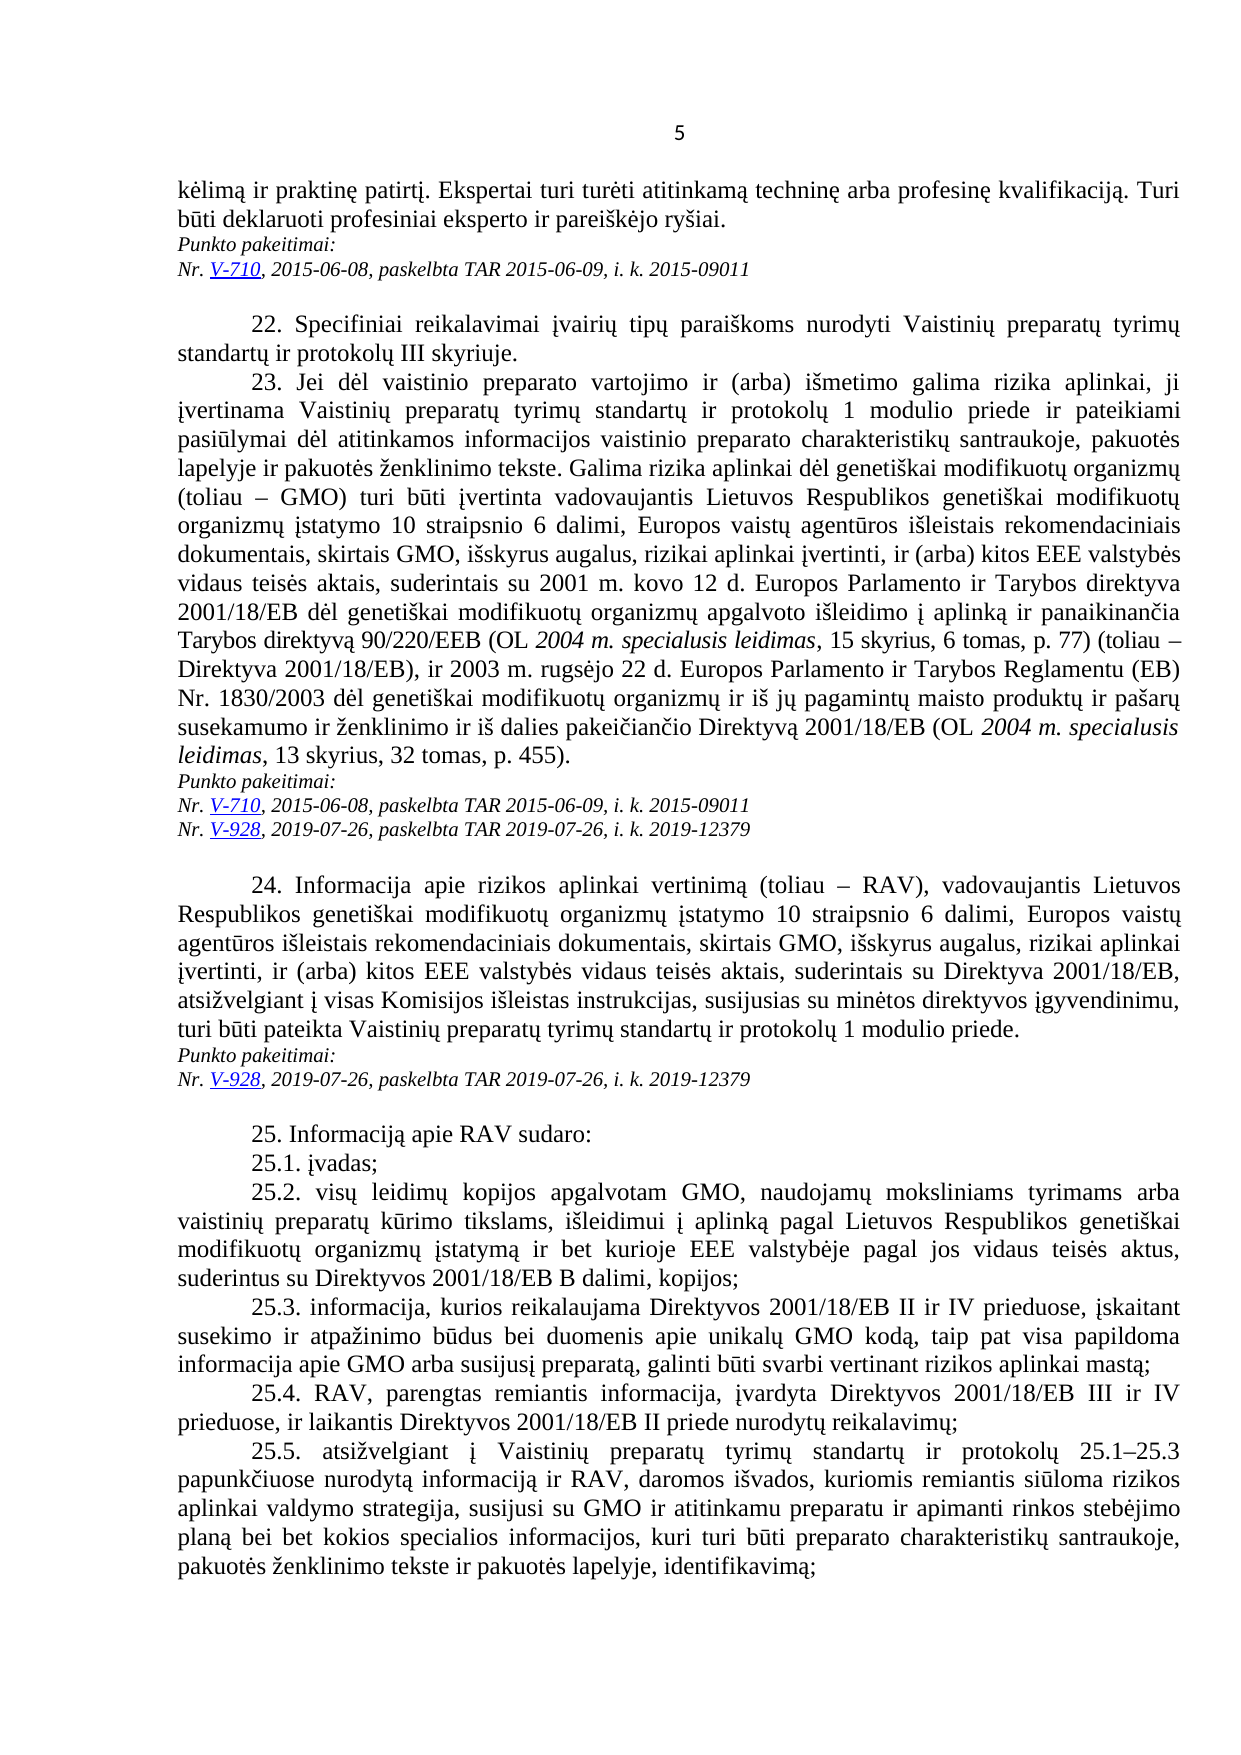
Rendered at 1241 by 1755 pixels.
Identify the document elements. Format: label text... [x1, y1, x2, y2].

text Punkto pakeitimai: [177, 1043, 1181, 1067]
text Nr. V-710, 2015-06-08, paskelbta TAR 2015-06-09, i. k. 2015-09011 [177, 256, 1181, 281]
text 25.4. RAV, parengtas remiantis informacija, įvardyta Direktyvos 2001/18/EB III ir IV prieduose, ir laikantis Direktyvos 2001/18/EB II priede nurodytų reikalavimų; [177, 1378, 1181, 1436]
text Punkto pakeitimai: [177, 232, 1181, 256]
text kėlimą ir praktinę patirtį. Ekspertai turi turėti atitinkamą techninę arba profesinę kvalifikaciją. Turi būti deklaruoti profesiniai eksperto ir pareiškėjo ryšiai. [177, 175, 1181, 232]
text 24. Informacija apie rizikos aplinkai vertinimą (toliau – RAV), vadovaujantis Lietuvos Respublikos genetiškai modifikuotų organizmų įstatymo 10 straipsnio 6 dalimi, Europos vaistų agentūros išleistais rekomendaciniais dokumentais, skirtais GMO, išskyrus augalus, rizikai aplinkai įvertinti, ir (arba) kitos EEE valstybės vidaus teisės aktais, suderintais su Direktyva 2001/18/EB, atsižvelgiant į visas Komisijos išleistas instrukcijas, susijusias su minėtos direktyvos įgyvendinimu, turi būti pateikta Vaistinių preparatų tyrimų standartų ir protokolų 1 modulio priede. [177, 870, 1181, 1043]
text 25.5. atsižvelgiant į Vaistinių preparatų tyrimų standartų ir protokolų 25.1–25.3 papunkčiuose nurodytą informaciją ir RAV, daromos išvados, kuriomis remiantis siūloma rizikos aplinkai valdymo strategija, susijusi su GMO ir atitinkamu preparatu ir apimanti rinkos stebėjimo planą bei bet kokios specialios informacijos, kuri turi būti preparato charakteristikų santraukoje, pakuotės ženklinimo tekste ir pakuotės lapelyje, identifikavimą; [177, 1436, 1181, 1579]
text 22. Specifiniai reikalavimai įvairių tipų paraiškoms nurodyti Vaistinių preparatų tyrimų standartų ir protokolų III skyriuje. [177, 309, 1181, 367]
text Nr. V-710, 2015-06-08, paskelbta TAR 2015-06-09, i. k. 2015-09011 [177, 793, 1181, 817]
text 25. Informaciją apie RAV sudaro: [177, 1119, 1181, 1148]
text 23. Jei dėl vaistinio preparato vartojimo ir (arba) išmetimo galima rizika aplinkai, ji įvertinama Vaistinių preparatų tyrimų standartų ir protokolų 1 modulio priede ir pateikiami pasiūlymai dėl atitinkamos informacijos vaistinio preparato charakteristikų santraukoje, pakuotės lapelyje ir pakuotės ženklinimo tekste. Galima rizika aplinkai dėl genetiškai modifikuotų organizmų (toliau – GMO) turi būti įvertinta vadovaujantis Lietuvos Respublikos genetiškai modifikuotų organizmų įstatymo 10 straipsnio 6 dalimi, Europos vaistų agentūros išleistais rekomendaciniais dokumentais, skirtais GMO, išskyrus augalus, rizikai aplinkai įvertinti, ir (arba) kitos EEE valstybės vidaus teisės aktais, suderintais su 2001 m. kovo 12 d. Europos Parlamento ir Tarybos direktyva 2001/18/EB dėl genetiškai modifikuotų organizmų apgalvoto išleidimo į aplinką ir panaikinančia Tarybos direktyvą 90/220/EEB (OL 2004 m. specialusis leidimas, 15 skyrius, 6 tomas, p. 77) (toliau – Direktyva 2001/18/EB), ir 2003 m. rugsėjo 22 d. Europos Parlamento ir Tarybos Reglamentu (EB) Nr. 1830/2003 dėl genetiškai modifikuotų organizmų ir iš jų pagamintų maisto produktų ir pašarų susekamumo ir ženklinimo ir iš dalies pakeičiančio Direktyvą 2001/18/EB (OL 2004 m. specialusis leidimas, 13 skyrius, 32 tomas, p. 455). [177, 367, 1181, 769]
text Nr. V-928, 2019-07-26, paskelbta TAR 2019-07-26, i. k. 2019-12379 [177, 1067, 1181, 1091]
text Nr. V-928, 2019-07-26, paskelbta TAR 2019-07-26, i. k. 2019-12379 [177, 817, 1181, 841]
text 25.3. informacija, kurios reikalaujama Direktyvos 2001/18/EB II ir IV prieduose, įskaitant susekimo ir atpažinimo būdus bei duomenis apie unikalų GMO kodą, taip pat visa papildoma informacija apie GMO arba susijusį preparatą, galinti būti svarbi vertinant rizikos aplinkai mastą; [177, 1292, 1181, 1378]
text Punkto pakeitimai: [177, 769, 1181, 793]
text 25.2. visų leidimų kopijos apgalvotam GMO, naudojamų moksliniams tyrimams arba vaistinių preparatų kūrimo tikslams, išleidimui į aplinką pagal Lietuvos Respublikos genetiškai modifikuotų organizmų įstatymą ir bet kurioje EEE valstybėje pagal jos vidaus teisės aktus, suderintus su Direktyvos 2001/18/EB B dalimi, kopijos; [177, 1177, 1181, 1292]
text 25.1. įvadas; [177, 1148, 1181, 1177]
